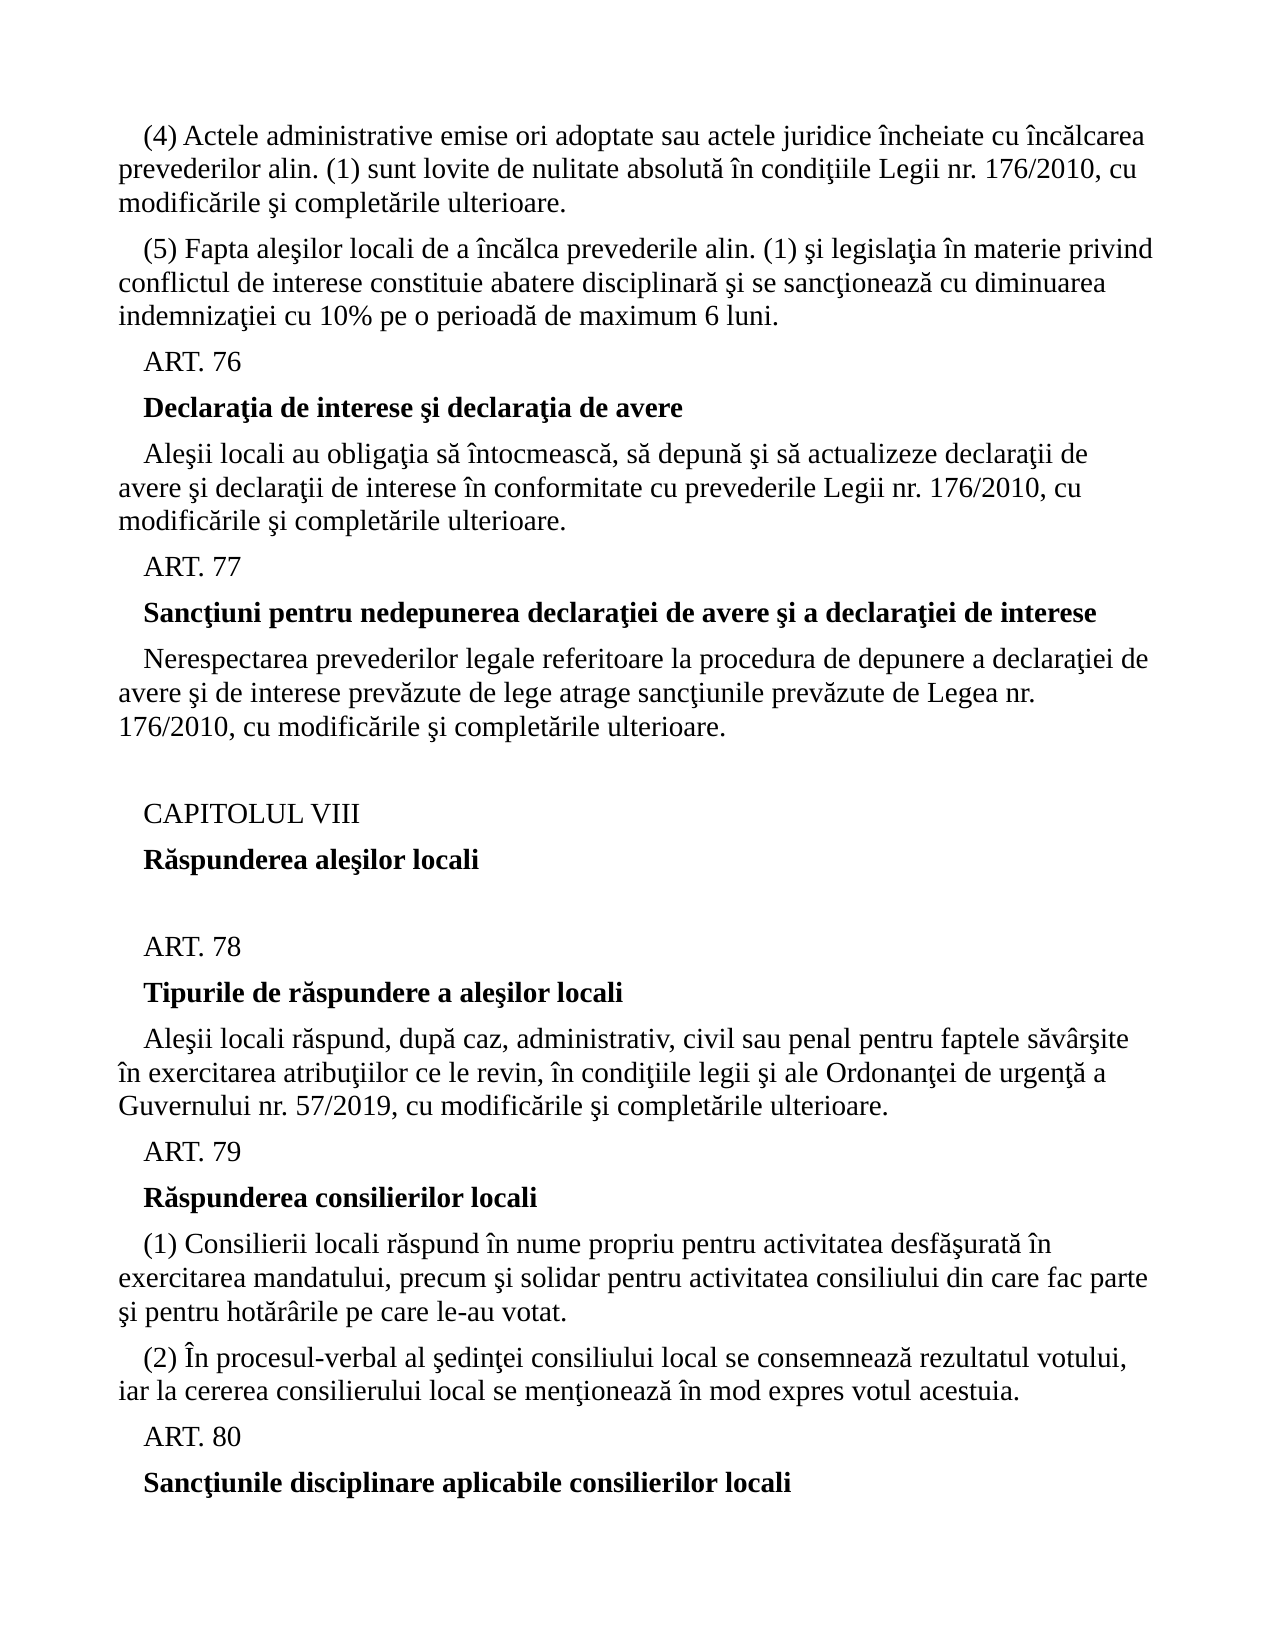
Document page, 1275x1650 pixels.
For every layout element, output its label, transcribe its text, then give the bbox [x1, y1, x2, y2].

text (4) Actele administrative emise ori adoptate sau actele juridice încheiate cu încălcarea prevederilor alin. (1) sunt lovite de nulitate absolută în condiţiile Legii nr. 176/2010, cu modificările şi completările ulterioare. [118, 118, 1157, 219]
text ART. 80 [118, 1419, 1157, 1453]
text Răspunderea aleşilor locali [118, 842, 1157, 876]
text Aleşii locali au obligaţia să întocmească, să depună şi să actualizeze declaraţii de avere şi declaraţii de interese în conformitate cu prevederile Legii nr. 176/2010, cu modificările şi completările ulterioare. [118, 436, 1157, 537]
text CAPITOLUL VIII [118, 796, 1157, 829]
text Nerespectarea prevederilor legale referitoare la procedura de depunere a declaraţiei de avere şi de interese prevăzute de lege atrage sancţiunile prevăzute de Legea nr. 176/2010, cu modificările şi completările ulterioare. [118, 642, 1157, 742]
text ART. 79 [118, 1134, 1157, 1168]
text (5) Fapta aleşilor locali de a încălca prevederile alin. (1) şi legislaţia în materie privind conflictul de interese constituie abatere disciplinară şi se sancţionează cu diminuarea indemnizaţiei cu 10% pe o perioadă de maximum 6 luni. [118, 231, 1157, 332]
text (1) Consilierii locali răspund în nume propriu pentru activitatea desfăşurată în exercitarea mandatului, precum şi solidar pentru activitatea consiliului din care fac parte şi pentru hotărârile pe care le-au votat. [118, 1227, 1157, 1327]
text ART. 78 [118, 929, 1157, 963]
text Tipurile de răspundere a aleşilor locali [118, 975, 1157, 1009]
text (2) În procesul-verbal al şedinţei consiliului local se consemnează rezultatul votului, iar la cererea consilierului local se menţionează în mod expres votul acestuia. [118, 1340, 1157, 1407]
text ART. 77 [118, 549, 1157, 583]
text Aleşii locali răspund, după caz, administrativ, civil sau penal pentru faptele săvârşite în exercitarea atribuţiilor ce le revin, în condiţiile legii şi ale Ordonanţei de urgenţă a Guvernului nr. 57/2019, cu modificările şi completările ulterioare. [118, 1021, 1157, 1122]
text Răspunderea consilierilor locali [118, 1181, 1157, 1214]
text ART. 76 [118, 344, 1157, 378]
text Declaraţia de interese şi declaraţia de avere [118, 390, 1157, 424]
text Sancţiuni pentru nedepunerea declaraţiei de avere şi a declaraţiei de interese [118, 596, 1157, 629]
text Sancţiunile disciplinare aplicabile consilierilor locali [118, 1465, 1157, 1499]
